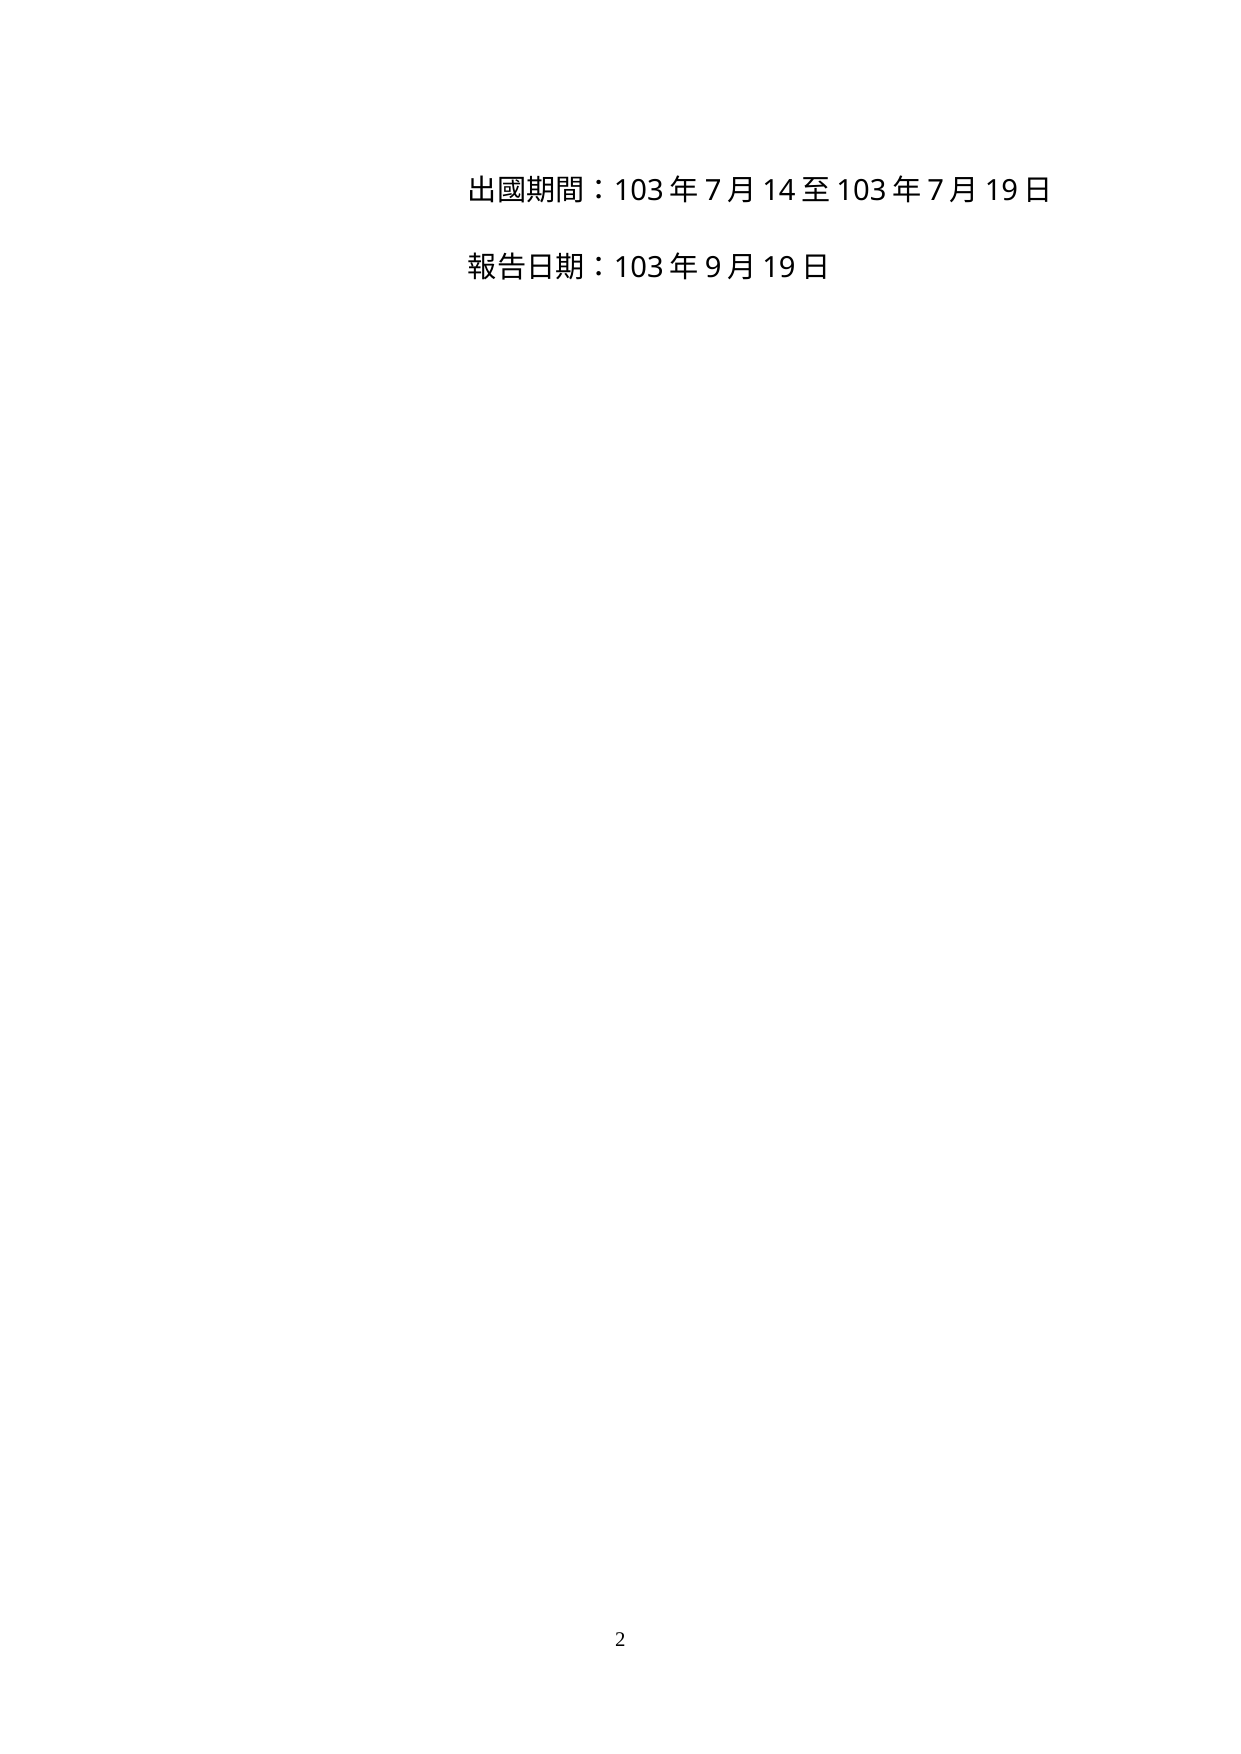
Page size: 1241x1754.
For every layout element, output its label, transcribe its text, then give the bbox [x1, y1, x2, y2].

text 報告日期：103年9月19日 [468, 226, 1053, 303]
text 出國期間：103年7月14至103年7月19日 [468, 150, 1053, 226]
